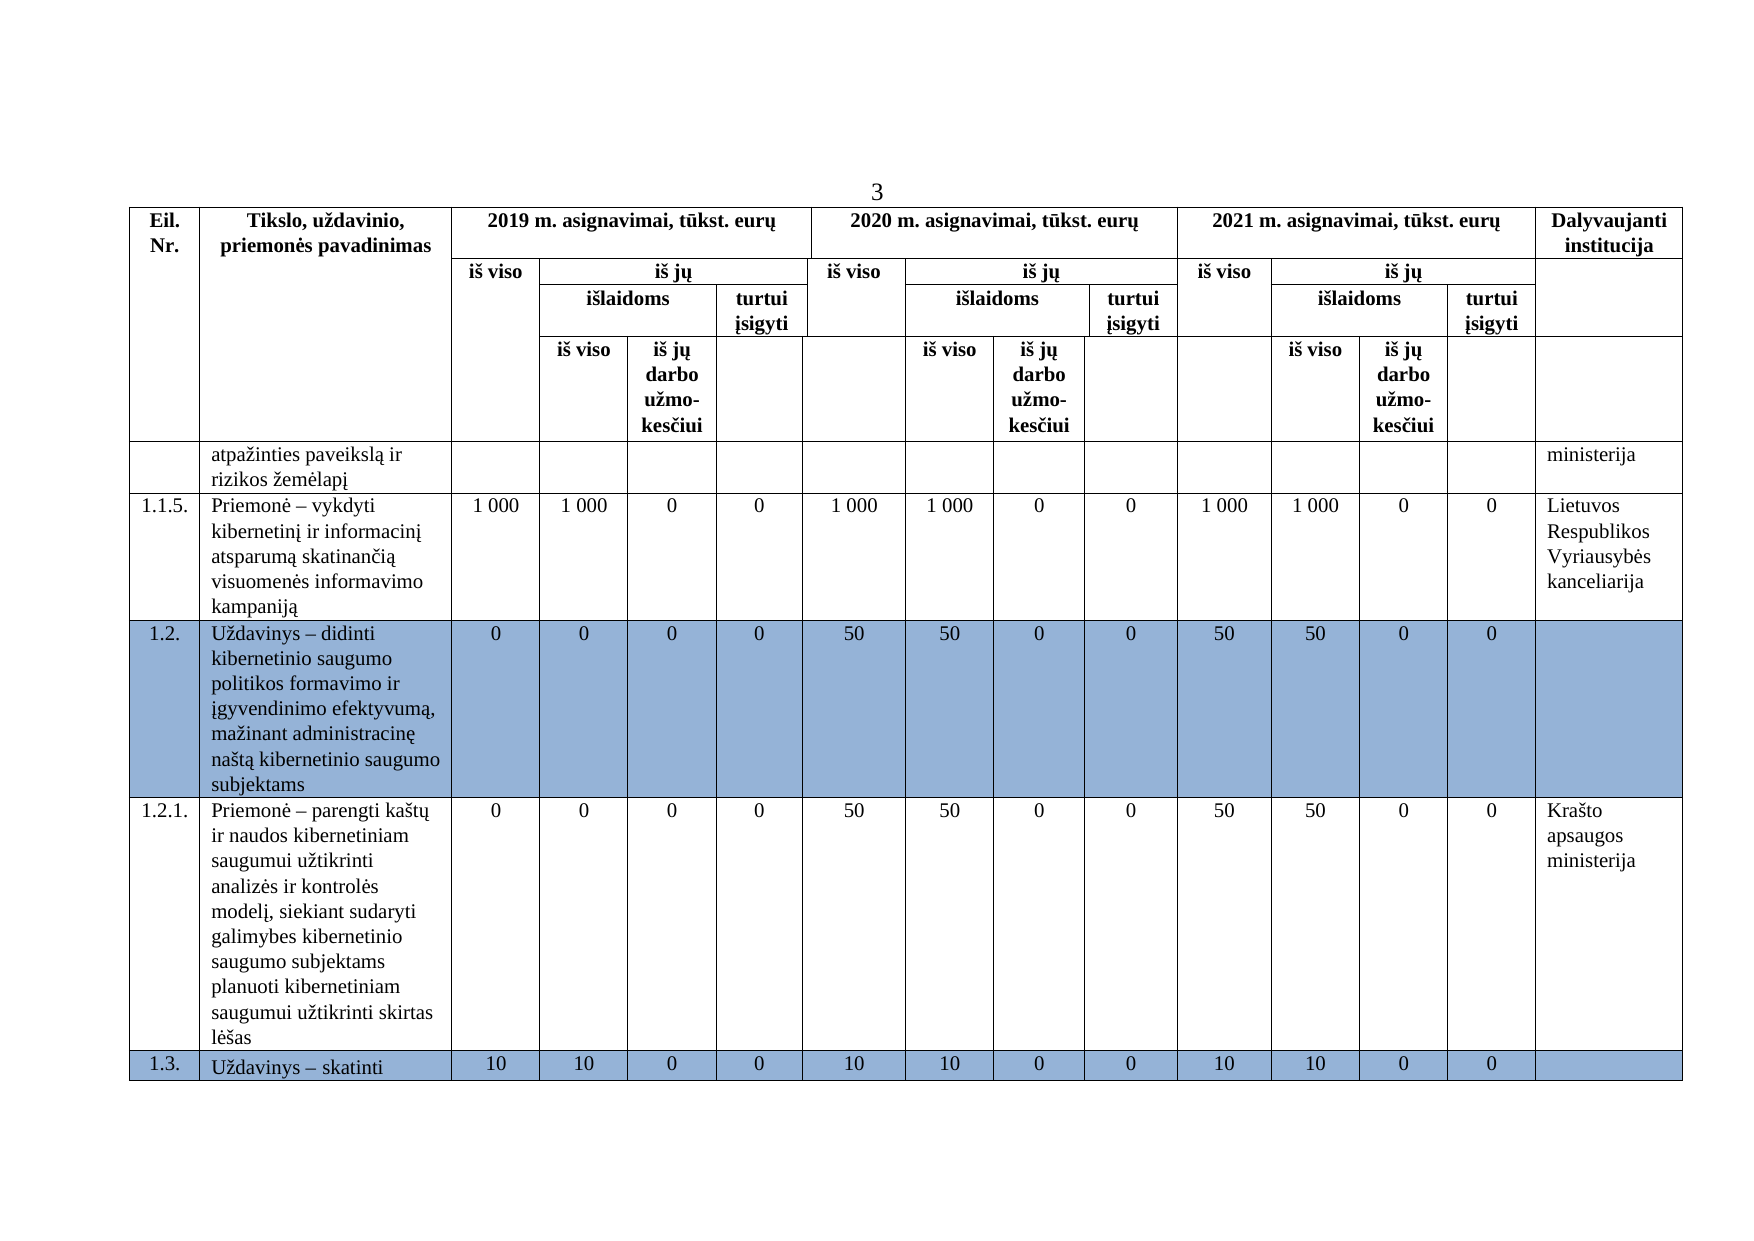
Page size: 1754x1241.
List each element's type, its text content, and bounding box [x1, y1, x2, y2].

table_cell 1 000 [906, 494, 993, 619]
table_cell 0 [1360, 494, 1447, 619]
table_cell [1536, 337, 1682, 441]
table_cell 1.2.1. [130, 798, 199, 1050]
table_cell išlaidoms [906, 285, 1089, 336]
table_cell 0 [1360, 621, 1447, 797]
table_cell 1 000 [540, 494, 627, 619]
table_cell 0 [452, 621, 539, 797]
table_cell iš viso [1272, 337, 1359, 441]
table_cell [1272, 442, 1359, 492]
table_header 2019 m. asignavimai, tūkst. eurų [452, 208, 811, 258]
table_cell 0 [994, 798, 1084, 1050]
table_cell Lietuvos Respublikos Vyriausybės kanceliarija [1536, 494, 1682, 619]
table_header Eil. Nr. [130, 208, 199, 441]
table_cell 0 [540, 621, 627, 797]
table_cell iš jų darbo užmo-kesčiui [994, 337, 1084, 441]
table_cell iš jų [906, 259, 1177, 284]
table_cell 0 [628, 1051, 716, 1080]
table_cell 1 000 [803, 494, 905, 619]
table_cell iš viso [1178, 259, 1271, 336]
table_cell išlaidoms [540, 285, 716, 336]
table_cell 0 [717, 1051, 802, 1080]
table_cell iš viso [452, 259, 539, 441]
table_cell [803, 337, 905, 441]
table_cell 1.3. [130, 1051, 199, 1080]
table_cell 0 [628, 621, 716, 797]
table_cell [717, 337, 802, 441]
table_cell 50 [906, 798, 993, 1050]
table_cell 0 [540, 798, 627, 1050]
table_cell 10 [1178, 1051, 1271, 1080]
table_cell atpažinties paveikslą ir rizikos žemėlapį [200, 442, 451, 492]
table_cell [1536, 1051, 1682, 1080]
table_cell 1 000 [1178, 494, 1271, 619]
table_cell 0 [1448, 1051, 1535, 1080]
table_cell [1178, 337, 1271, 441]
table_cell iš jų [540, 259, 807, 284]
table_cell 50 [803, 621, 905, 797]
table_cell 0 [628, 798, 716, 1050]
table_cell 10 [452, 1051, 539, 1080]
table_cell [994, 442, 1084, 492]
table_cell [1360, 442, 1447, 492]
table_cell 0 [994, 494, 1084, 619]
table_cell 1.2. [130, 621, 199, 797]
table_cell [452, 442, 539, 492]
table_cell ministerija [1536, 442, 1682, 492]
table_cell [130, 442, 199, 492]
table_cell [1448, 337, 1535, 441]
table_cell [1448, 442, 1535, 492]
table_cell [1178, 442, 1271, 492]
table_cell 0 [1360, 798, 1447, 1050]
table_cell 50 [1272, 621, 1359, 797]
table_cell iš viso [540, 337, 627, 441]
table_cell 0 [628, 494, 716, 619]
table_cell [906, 442, 993, 492]
table_cell 0 [717, 621, 802, 797]
table_cell Uždavinys – skatinti [200, 1051, 451, 1080]
table_cell 0 [1360, 1051, 1447, 1080]
table_header Tikslo, uždavinio, priemonės pavadinimas [200, 208, 451, 441]
table_cell [717, 442, 802, 492]
table_cell 0 [1448, 494, 1535, 619]
table_cell turtui įsigyti [717, 285, 807, 336]
table_cell 0 [1085, 621, 1177, 797]
table_cell turtui įsigyti [1090, 285, 1177, 336]
table_cell 0 [994, 621, 1084, 797]
table_cell [1536, 259, 1682, 336]
table_cell 0 [1085, 1051, 1177, 1080]
table_cell Priemonė – vykdyti kibernetinį ir informacinį atsparumą skatinančią visuomenės informavimo kampaniją [200, 494, 451, 619]
table_cell 0 [717, 798, 802, 1050]
table_header 2020 m. asignavimai, tūkst. eurų [812, 208, 1177, 258]
table_cell 1 000 [1272, 494, 1359, 619]
table_cell 0 [994, 1051, 1084, 1080]
table_cell 50 [1178, 798, 1271, 1050]
table_cell 0 [1085, 494, 1177, 619]
table_cell 10 [803, 1051, 905, 1080]
table_cell Uždavinys – didinti kibernetinio saugumo politikos formavimo ir įgyvendinimo efektyvumą, mažinant administracinę naštą kibernetinio saugumo subjektams [200, 621, 451, 797]
table_cell [803, 442, 905, 492]
table_cell [1536, 621, 1682, 797]
table_cell Krašto apsaugos ministerija [1536, 798, 1682, 1050]
table_cell iš jų darbo užmo-kesčiui [1360, 337, 1447, 441]
table_cell 50 [803, 798, 905, 1050]
table_cell 50 [906, 621, 993, 797]
table_cell 1.1.5. [130, 494, 199, 619]
table_cell 1 000 [452, 494, 539, 619]
table_cell 0 [717, 494, 802, 619]
table_cell 50 [1272, 798, 1359, 1050]
table_cell [1085, 442, 1177, 492]
table_cell [540, 442, 627, 492]
table_cell iš viso [808, 259, 905, 336]
table_cell 10 [906, 1051, 993, 1080]
table_cell 0 [1448, 621, 1535, 797]
table_cell 0 [1085, 798, 1177, 1050]
table_cell 0 [1448, 798, 1535, 1050]
table_cell 50 [1178, 621, 1271, 797]
table_cell Priemonė – parengti kaštų ir naudos kibernetiniam saugumui užtikrinti analizės ir kontrolės modelį, siekiant sudaryti galimybes kibernetinio saugumo subjektams planuoti kibernetiniam saugumui užtikrinti skirtas lėšas [200, 798, 451, 1050]
table_cell 0 [452, 798, 539, 1050]
table_header Dalyvaujanti institucija [1536, 208, 1682, 258]
table_header 2021 m. asignavimai, tūkst. eurų [1178, 208, 1535, 258]
table_cell iš viso [906, 337, 993, 441]
table_cell [1085, 337, 1177, 441]
table_cell [628, 442, 716, 492]
table_cell išlaidoms [1272, 285, 1447, 336]
table_cell 10 [1272, 1051, 1359, 1080]
table_cell 10 [540, 1051, 627, 1080]
table_cell turtui įsigyti [1448, 285, 1535, 336]
table_cell iš jų [1272, 259, 1535, 284]
table_cell iš jų darbo užmo-kesčiui [628, 337, 716, 441]
